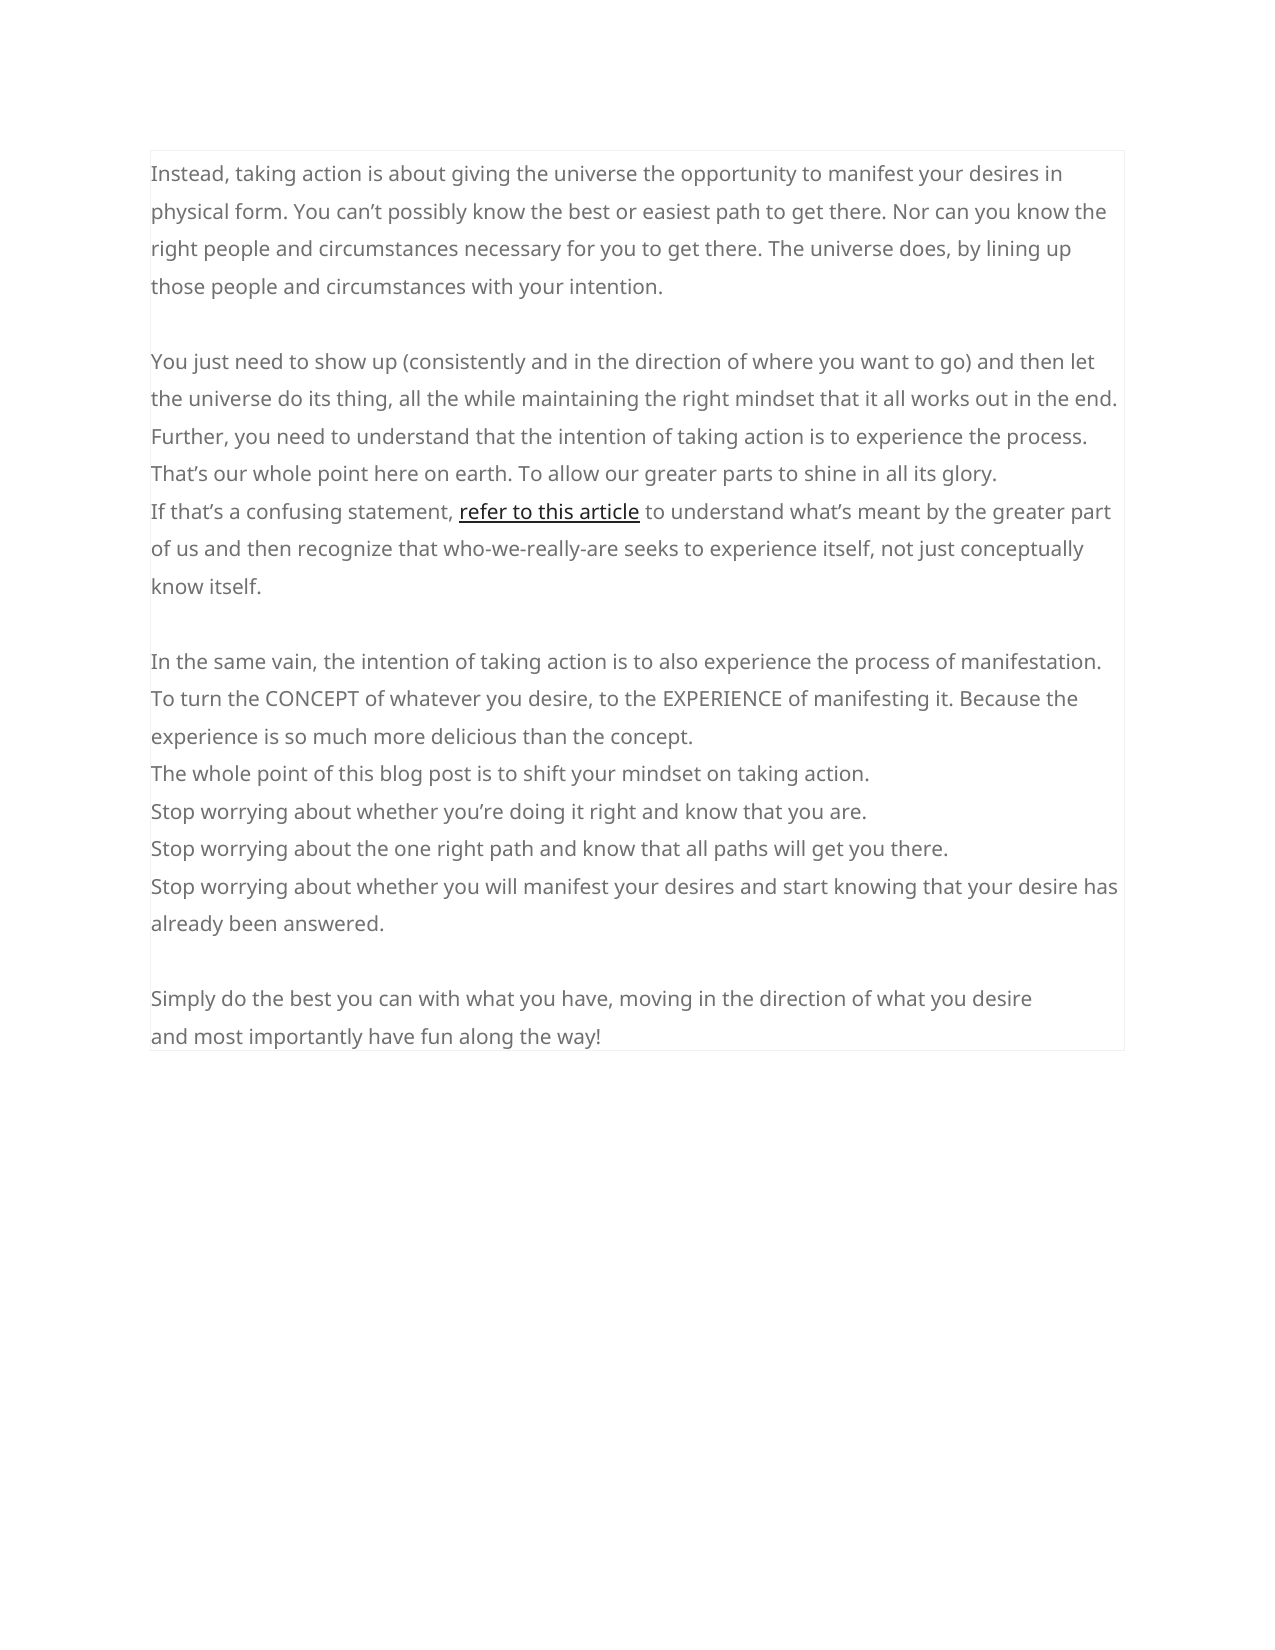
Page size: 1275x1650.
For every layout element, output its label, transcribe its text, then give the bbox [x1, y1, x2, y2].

text Simply do the best you can with what you have, moving in the direction of what you desire and most importantly have fun along the way! [151, 975, 1124, 1050]
text Stop worrying about whether you’re doing it right and know that you are. [151, 787, 1124, 825]
text You just need to show up (consistently and in the direction of where you want to go) and then let the universe do its thing, all the while maintaining the right mindset that it all works out in the end. [151, 337, 1124, 412]
text In the same vain, the intention of taking action is to also experience the process of manifestation. To turn the CONCEPT of whatever you desire, to the EXPERIENCE of manifesting it. Because the experience is so much more delicious than the concept. [151, 637, 1124, 750]
text Further, you need to understand that the intention of taking action is to experience the process. That’s our whole point here on earth. To allow our greater parts to shine in all its glory. [151, 412, 1124, 487]
text Instead, taking action is about giving the universe the opportunity to manifest your desires in physical form. You can’t possibly know the best or easiest path to get there. Nor can you know the right people and circumstances necessary for you to get there. The universe does, by lining up those people and circumstances with your intention. [151, 151, 1124, 300]
text The whole point of this blog post is to shift your mindset on taking action. [151, 750, 1124, 787]
text Stop worrying about the one right path and know that all paths will get you there. [151, 825, 1124, 862]
text Stop worrying about whether you will manifest your desires and start knowing that your desire has already been answered. [151, 862, 1124, 937]
text If that’s a confusing statement, refer to this article to understand what’s meant by the greater part of us and then recognize that who-we-really-are seeks to experience itself, not just conceptually know itself. [151, 487, 1124, 600]
